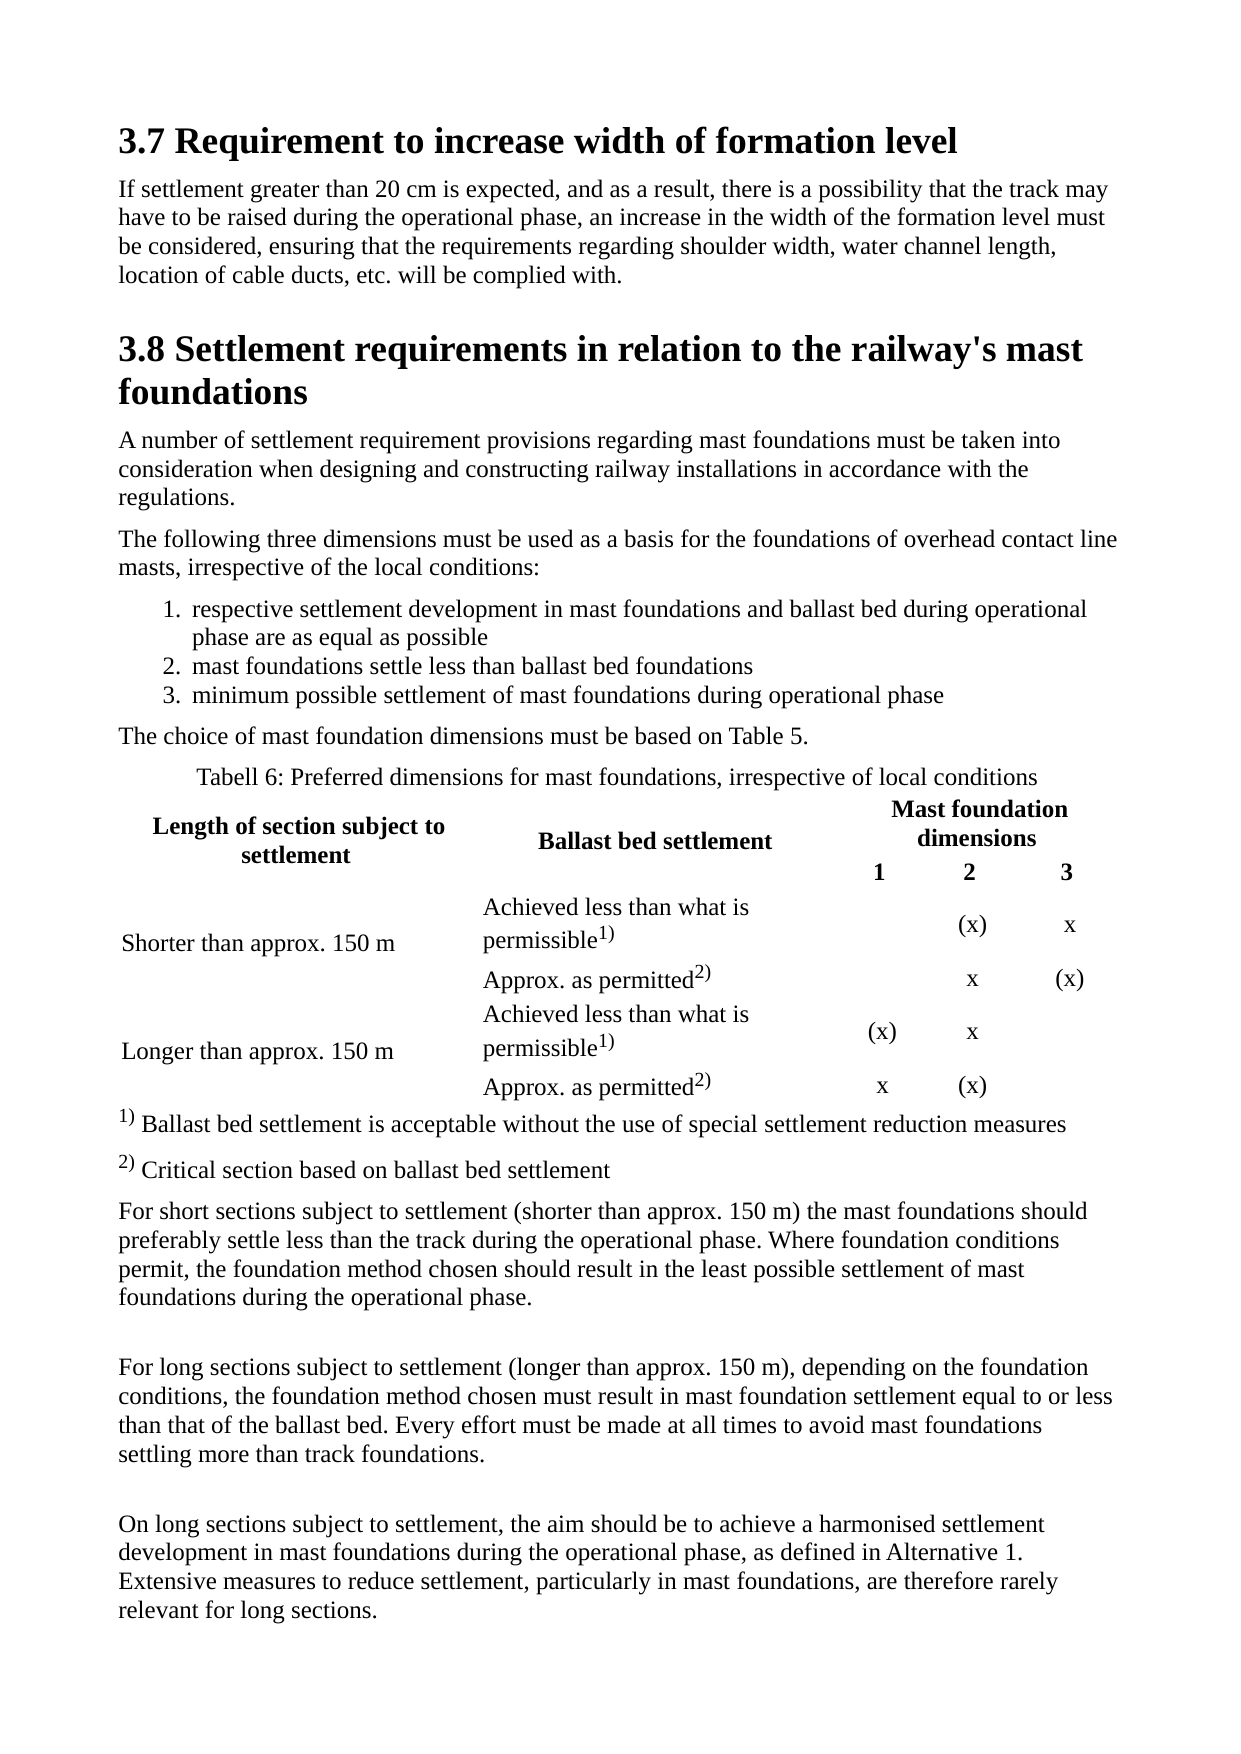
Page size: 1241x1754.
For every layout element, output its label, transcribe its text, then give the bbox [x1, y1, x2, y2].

text On long sections subject to settlement, the aim should be to achieve a harmonised settlement development in mast foundations during the operational phase, as defined in Alternative 1. Extensive measures to reduce settlement, particularly in mast foundations, are therefore rarely relevant for long sections. [118, 1480, 1122, 1624]
text The following three dimensions must be used as a basis for the foundations of overhead contact line masts, irrespective of the local conditions: [118, 524, 1122, 581]
table_cell [1018, 1065, 1122, 1104]
subtitle 3.7 Requirement to increase width of formation level [118, 118, 1122, 161]
text For short sections subject to settlement (shorter than approx. 150 m) the mast foundations should preferably settle less than the track during the operational phase. Where foundation conditions permit, the foundation method chosen should result in the least possible settlement of mast foundations during the operational phase. [118, 1196, 1122, 1311]
table_header Length of section subject to settlement [118, 791, 480, 889]
table_cell (x) [927, 889, 1017, 957]
table_cell Longer than approx. 150 m [118, 997, 480, 1104]
table_cell Achieved less than what is permissible1) [480, 889, 837, 957]
table_cell 3 [1018, 855, 1122, 889]
table_cell x [1018, 889, 1122, 957]
table_header Ballast bed settlement [480, 791, 837, 889]
table_cell Approx. as permitted2) [480, 957, 837, 997]
table_cell x [837, 1065, 927, 1104]
table_cell [1018, 997, 1122, 1065]
text Tabell 6: Preferred dimensions for mast foundations, irrespective of local conditions [118, 762, 1122, 791]
list respective settlement development in mast foundations and ballast bed during operational phase are as equal as possible [162, 594, 1122, 651]
text For long sections subject to settlement (longer than approx. 150 m), depending on the foundation conditions, the foundation method chosen must result in mast foundation settlement equal to or less than that of the ballast bed. Every effort must be made at all times to avoid mast foundations settling more than track foundations. [118, 1324, 1122, 1467]
subtitle 3.8 Settlement requirements in relation to the railway's mast foundations [118, 326, 1122, 412]
table_cell 2 [927, 855, 1017, 889]
table_cell (x) [837, 997, 927, 1065]
text 1) Ballast bed settlement is acceptable without the use of special settlement reduction measures [118, 1104, 1122, 1138]
table_cell [837, 957, 927, 997]
table_cell Shorter than approx. 150 m [118, 889, 480, 997]
table_cell 1 [837, 855, 927, 889]
text A number of settlement requirement provisions regarding mast foundations must be taken into consideration when designing and constructing railway installations in accordance with the regulations. [118, 425, 1122, 511]
table_cell x [927, 997, 1017, 1065]
list mast foundations settle less than ballast bed foundations [162, 651, 1122, 680]
table_header Mast foundation dimensions [837, 791, 1122, 854]
text If settlement greater than 20 cm is expected, and as a result, there is a possibility that the track may have to be raised during the operational phase, an increase in the width of the formation level must be considered, ensuring that the requirements regarding shoulder width, water channel length, location of cable ducts, etc. will be complied with. [118, 174, 1122, 289]
table_cell (x) [1018, 957, 1122, 997]
table_cell [837, 889, 927, 957]
text 2) Critical section based on ballast bed settlement [118, 1150, 1122, 1184]
table_cell Achieved less than what is permissible1) [480, 997, 837, 1065]
list minimum possible settlement of mast foundations during operational phase [162, 680, 1122, 709]
table_cell x [927, 957, 1017, 997]
table_cell Approx. as permitted2) [480, 1065, 837, 1104]
text The choice of mast foundation dimensions must be based on Table 5. [118, 721, 1122, 750]
table_cell (x) [927, 1065, 1017, 1104]
